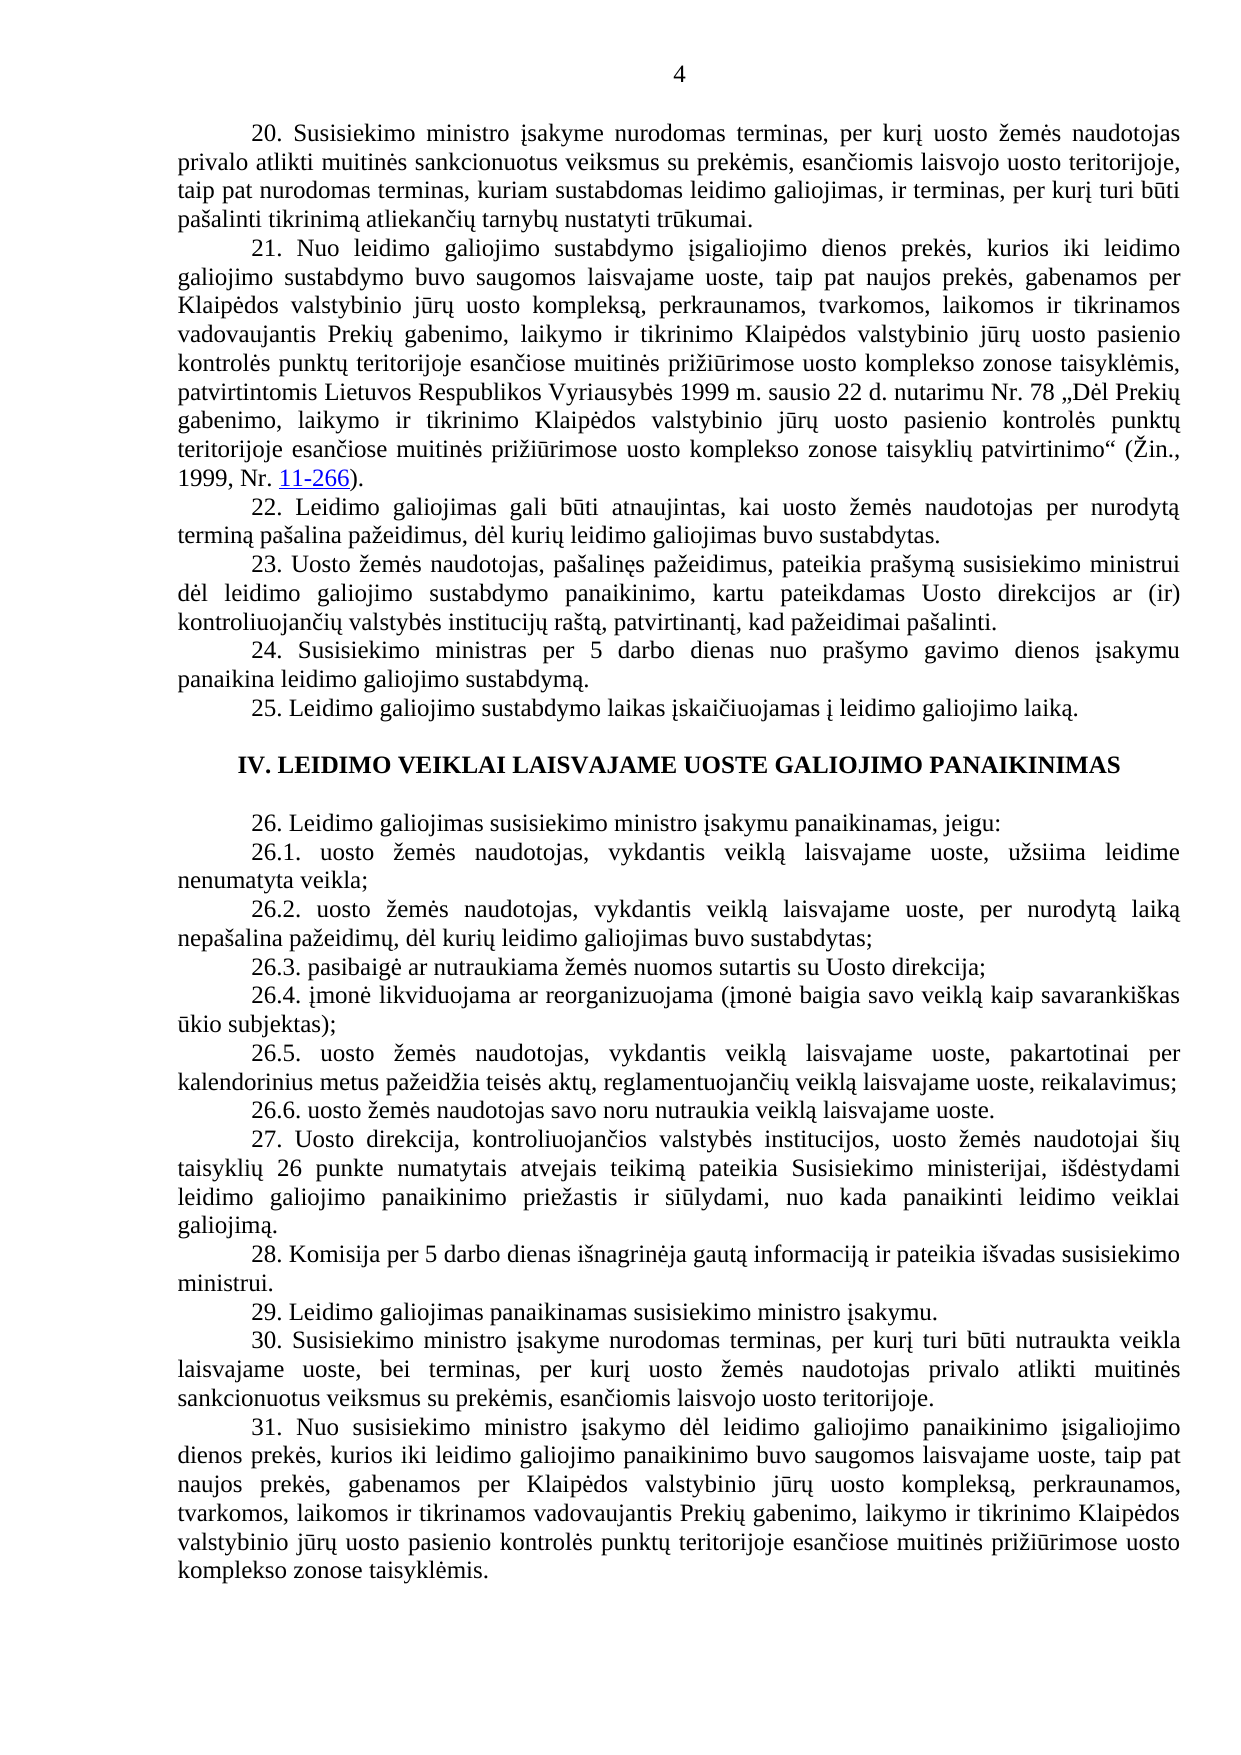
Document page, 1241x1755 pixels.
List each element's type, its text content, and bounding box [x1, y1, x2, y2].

text 26.4. įmonė likviduojama ar reorganizuojama (įmonė baigia savo veiklą kaip savarankiškas ūkio subjektas); [177, 981, 1181, 1038]
text IV. LEIDIMO VEIKLAI LAISVAJAME UOSTE GALIOJIMO PANAIKINIMAS [177, 751, 1181, 779]
text 26.3. pasibaigė ar nutraukiama žemės nuomos sutartis su Uosto direkcija; [177, 952, 1181, 981]
text 23. Uosto žemės naudotojas, pašalinęs pažeidimus, pateikia prašymą susisiekimo ministrui dėl leidimo galiojimo sustabdymo panaikinimo, kartu pateikdamas Uosto direkcijos ar (ir) kontroliuojančių valstybės institucijų raštą, patvirtinantį, kad pažeidimai pašalinti. [177, 549, 1181, 636]
text 29. Leidimo galiojimas panaikinamas susisiekimo ministro įsakymu. [177, 1297, 1181, 1326]
text 26.6. uosto žemės naudotojas savo noru nutraukia veiklą laisvajame uoste. [177, 1096, 1181, 1124]
text 28. Komisija per 5 darbo dienas išnagrinėja gautą informaciją ir pateikia išvadas susisiekimo ministrui. [177, 1239, 1181, 1297]
text 26.2. uosto žemės naudotojas, vykdantis veiklą laisvajame uoste, per nurodytą laiką nepašalina pažeidimų, dėl kurių leidimo galiojimas buvo sustabdytas; [177, 894, 1181, 952]
text 26.5. uosto žemės naudotojas, vykdantis veiklą laisvajame uoste, pakartotinai per kalendorinius metus pažeidžia teisės aktų, reglamentuojančių veiklą laisvajame uoste, reikalavimus; [177, 1038, 1181, 1096]
text 31. Nuo susisiekimo ministro įsakymo dėl leidimo galiojimo panaikinimo įsigaliojimo dienos prekės, kurios iki leidimo galiojimo panaikinimo buvo saugomos laisvajame uoste, taip pat naujos prekės, gabenamos per Klaipėdos valstybinio jūrų uosto kompleksą, perkraunamos, tvarkomos, laikomos ir tikrinamos vadovaujantis Prekių gabenimo, laikymo ir tikrinimo Klaipėdos valstybinio jūrų uosto pasienio kontrolės punktų teritorijoje esančiose muitinės prižiūrimose uosto komplekso zonose taisyklėmis. [177, 1412, 1181, 1584]
text 27. Uosto direkcija, kontroliuojančios valstybės institucijos, uosto žemės naudotojai šių taisyklių 26 punkte numatytais atvejais teikimą pateikia Susisiekimo ministerijai, išdėstydami leidimo galiojimo panaikinimo priežastis ir siūlydami, nuo kada panaikinti leidimo veiklai galiojimą. [177, 1124, 1181, 1239]
text 24. Susisiekimo ministras per 5 darbo dienas nuo prašymo gavimo dienos įsakymu panaikina leidimo galiojimo sustabdymą. [177, 636, 1181, 693]
text 30. Susisiekimo ministro įsakyme nurodomas terminas, per kurį turi būti nutraukta veikla laisvajame uoste, bei terminas, per kurį uosto žemės naudotojas privalo atlikti muitinės sankcionuotus veiksmus su prekėmis, esančiomis laisvojo uosto teritorijoje. [177, 1326, 1181, 1412]
text 20. Susisiekimo ministro įsakyme nurodomas terminas, per kurį uosto žemės naudotojas privalo atlikti muitinės sankcionuotus veiksmus su prekėmis, esančiomis laisvojo uosto teritorijoje, taip pat nurodomas terminas, kuriam sustabdomas leidimo galiojimas, ir terminas, per kurį turi būti pašalinti tikrinimą atliekančių tarnybų nustatyti trūkumai. [177, 118, 1181, 233]
text 22. Leidimo galiojimas gali būti atnaujintas, kai uosto žemės naudotojas per nurodytą terminą pašalina pažeidimus, dėl kurių leidimo galiojimas buvo sustabdytas. [177, 492, 1181, 549]
text 21. Nuo leidimo galiojimo sustabdymo įsigaliojimo dienos prekės, kurios iki leidimo galiojimo sustabdymo buvo saugomos laisvajame uoste, taip pat naujos prekės, gabenamos per Klaipėdos valstybinio jūrų uosto kompleksą, perkraunamos, tvarkomos, laikomos ir tikrinamos vadovaujantis Prekių gabenimo, laikymo ir tikrinimo Klaipėdos valstybinio jūrų uosto pasienio kontrolės punktų teritorijoje esančiose muitinės prižiūrimose uosto komplekso zonose taisyklėmis, patvirtintomis Lietuvos Respublikos Vyriausybės 1999 m. sausio 22 d. nutarimu Nr. 78 „Dėl Prekių gabenimo, laikymo ir tikrinimo Klaipėdos valstybinio jūrų uosto pasienio kontrolės punktų teritorijoje esančiose muitinės prižiūrimose uosto komplekso zonose taisyklių patvirtinimo“ (Žin., 1999, Nr. 11-266). [177, 233, 1181, 492]
text 26.1. uosto žemės naudotojas, vykdantis veiklą laisvajame uoste, užsiima leidime nenumatyta veikla; [177, 837, 1181, 894]
text 26. Leidimo galiojimas susisiekimo ministro įsakymu panaikinamas, jeigu: [177, 808, 1181, 837]
text 25. Leidimo galiojimo sustabdymo laikas įskaičiuojamas į leidimo galiojimo laiką. [177, 693, 1181, 722]
